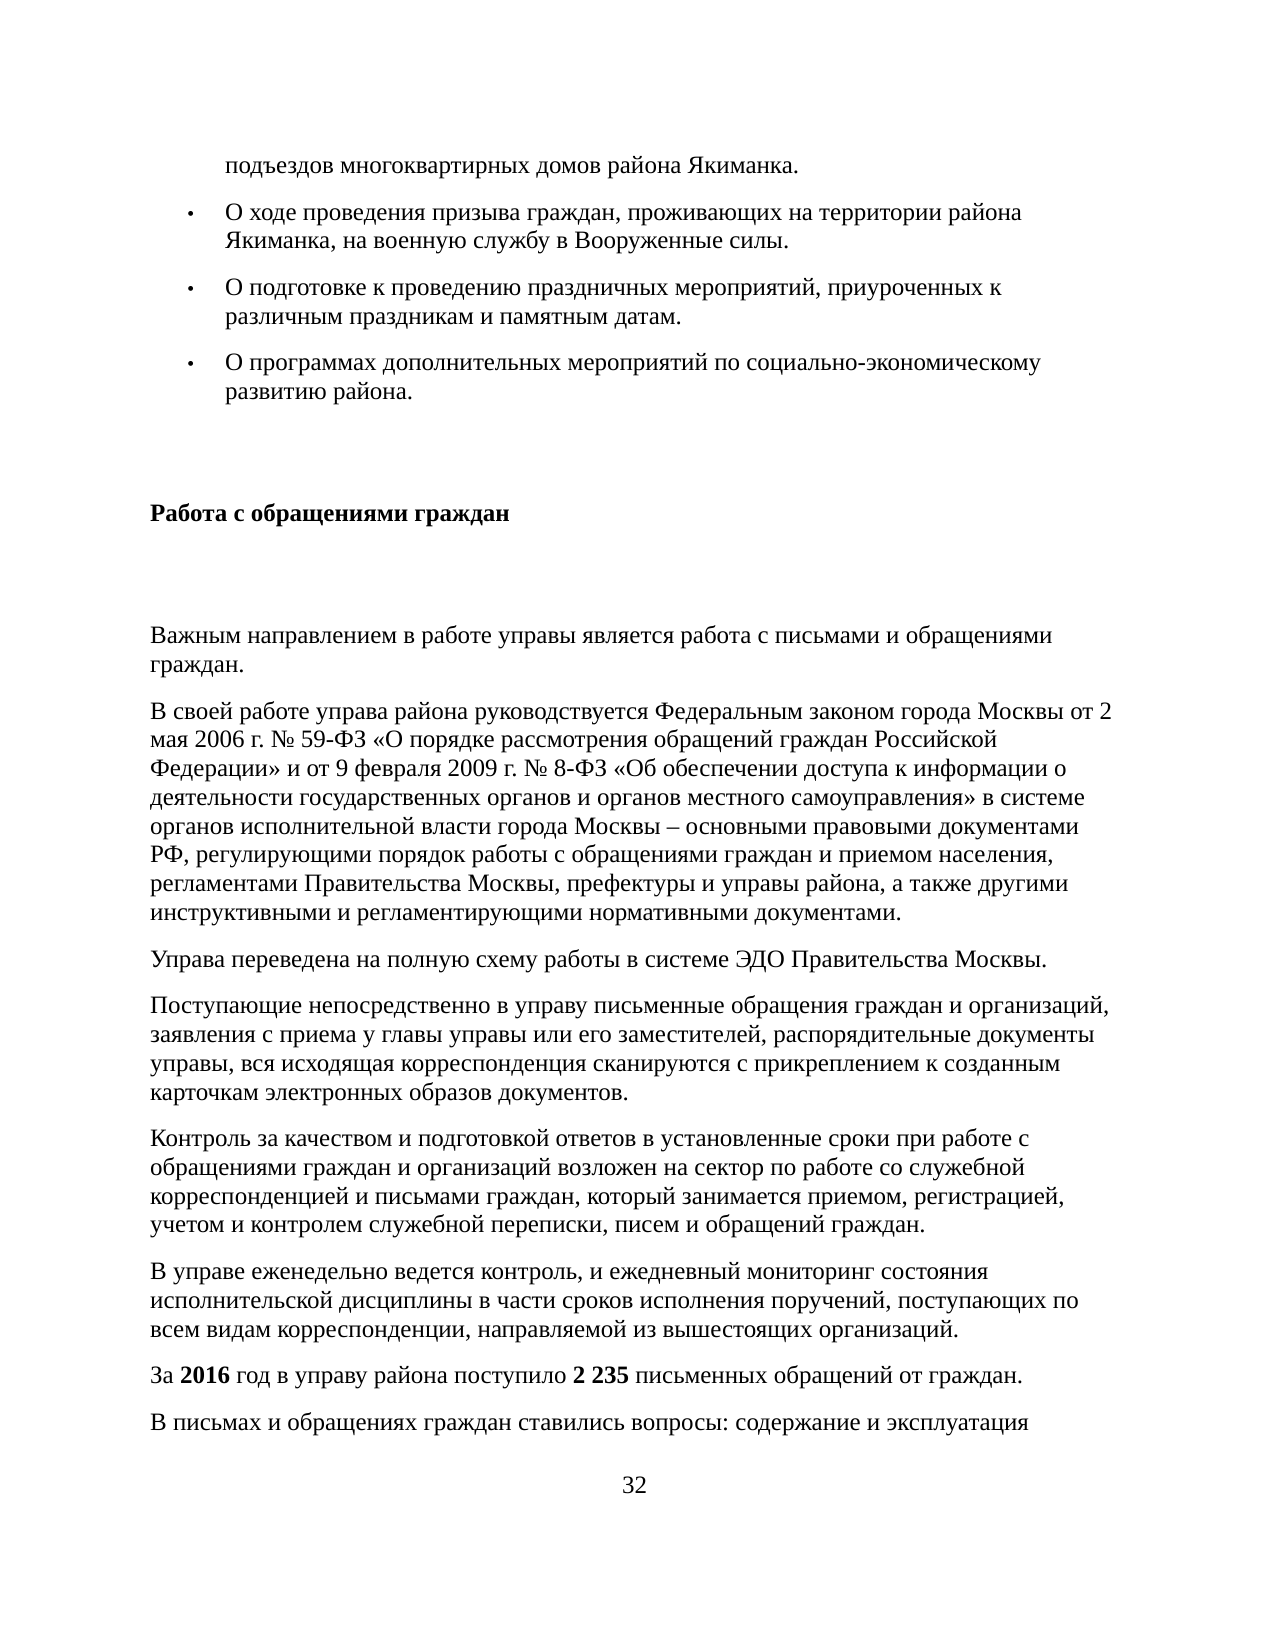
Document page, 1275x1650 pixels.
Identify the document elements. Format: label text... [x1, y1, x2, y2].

text Работа с обращениями граждан [150, 498, 1125, 527]
text Важным направлением в работе управы является работа с письмами и обращениями граждан. [150, 620, 1125, 678]
list О программах дополнительных мероприятий по социально-экономическому развитию района. [187, 347, 1125, 405]
text Поступающие непосредственно в управу письменные обращения граждан и организаций, заявления с приема у главы управы или его заместителей, распорядительные документы управы, вся исходящая корреспонденция сканируются с прикреплением к созданным карточкам электронных образов документов. [150, 990, 1125, 1105]
list подъездов многоквартирных домов района Якиманка. [187, 150, 1125, 179]
list О подготовке к проведению праздничных мероприятий, приуроченных к различным праздникам и памятным датам. [187, 272, 1125, 329]
list О ходе проведения призыва граждан, проживающих на территории района Якиманка, на военную службу в Вооруженные силы. [187, 197, 1125, 254]
text В своей работе управа района руководствуется Федеральным законом города Москвы от 2 мая 2006 г. № 59-ФЗ «О порядке рассмотрения обращений граждан Российской Федерации» и от 9 февраля 2009 г. № 8-ФЗ «Об обеспечении доступа к информации о деятельности государственных органов и органов местного самоуправления» в системе органов исполнительной власти города Москвы – основными правовыми документами РФ, регулирующими порядок работы с обращениями граждан и приемом населения, регламентами Правительства Москвы, префектуры и управы района, а также другими инструктивными и регламентирующими нормативными документами. [150, 696, 1125, 926]
text В письмах и обращениях граждан ставились вопросы: содержание и эксплуатация [150, 1407, 1125, 1436]
text В управе еженедельно ведется контроль, и ежедневный мониторинг состояния исполнительской дисциплины в части сроков исполнения поручений, поступающих по всем видам корреспонденции, направляемой из вышестоящих организаций. [150, 1256, 1125, 1342]
text Контроль за качеством и подготовкой ответов в установленные сроки при работе с обращениями граждан и организаций возложен на сектор по работе со служебной корреспонденцией и письмами граждан, который занимается приемом, регистрацией, учетом и контролем служебной переписки, писем и обращений граждан. [150, 1123, 1125, 1238]
text За 2016 год в управу района поступило 2 235 письменных обращений от граждан. [150, 1360, 1125, 1389]
text Управа переведена на полную схему работы в системе ЭДО Правительства Москвы. [150, 944, 1125, 972]
